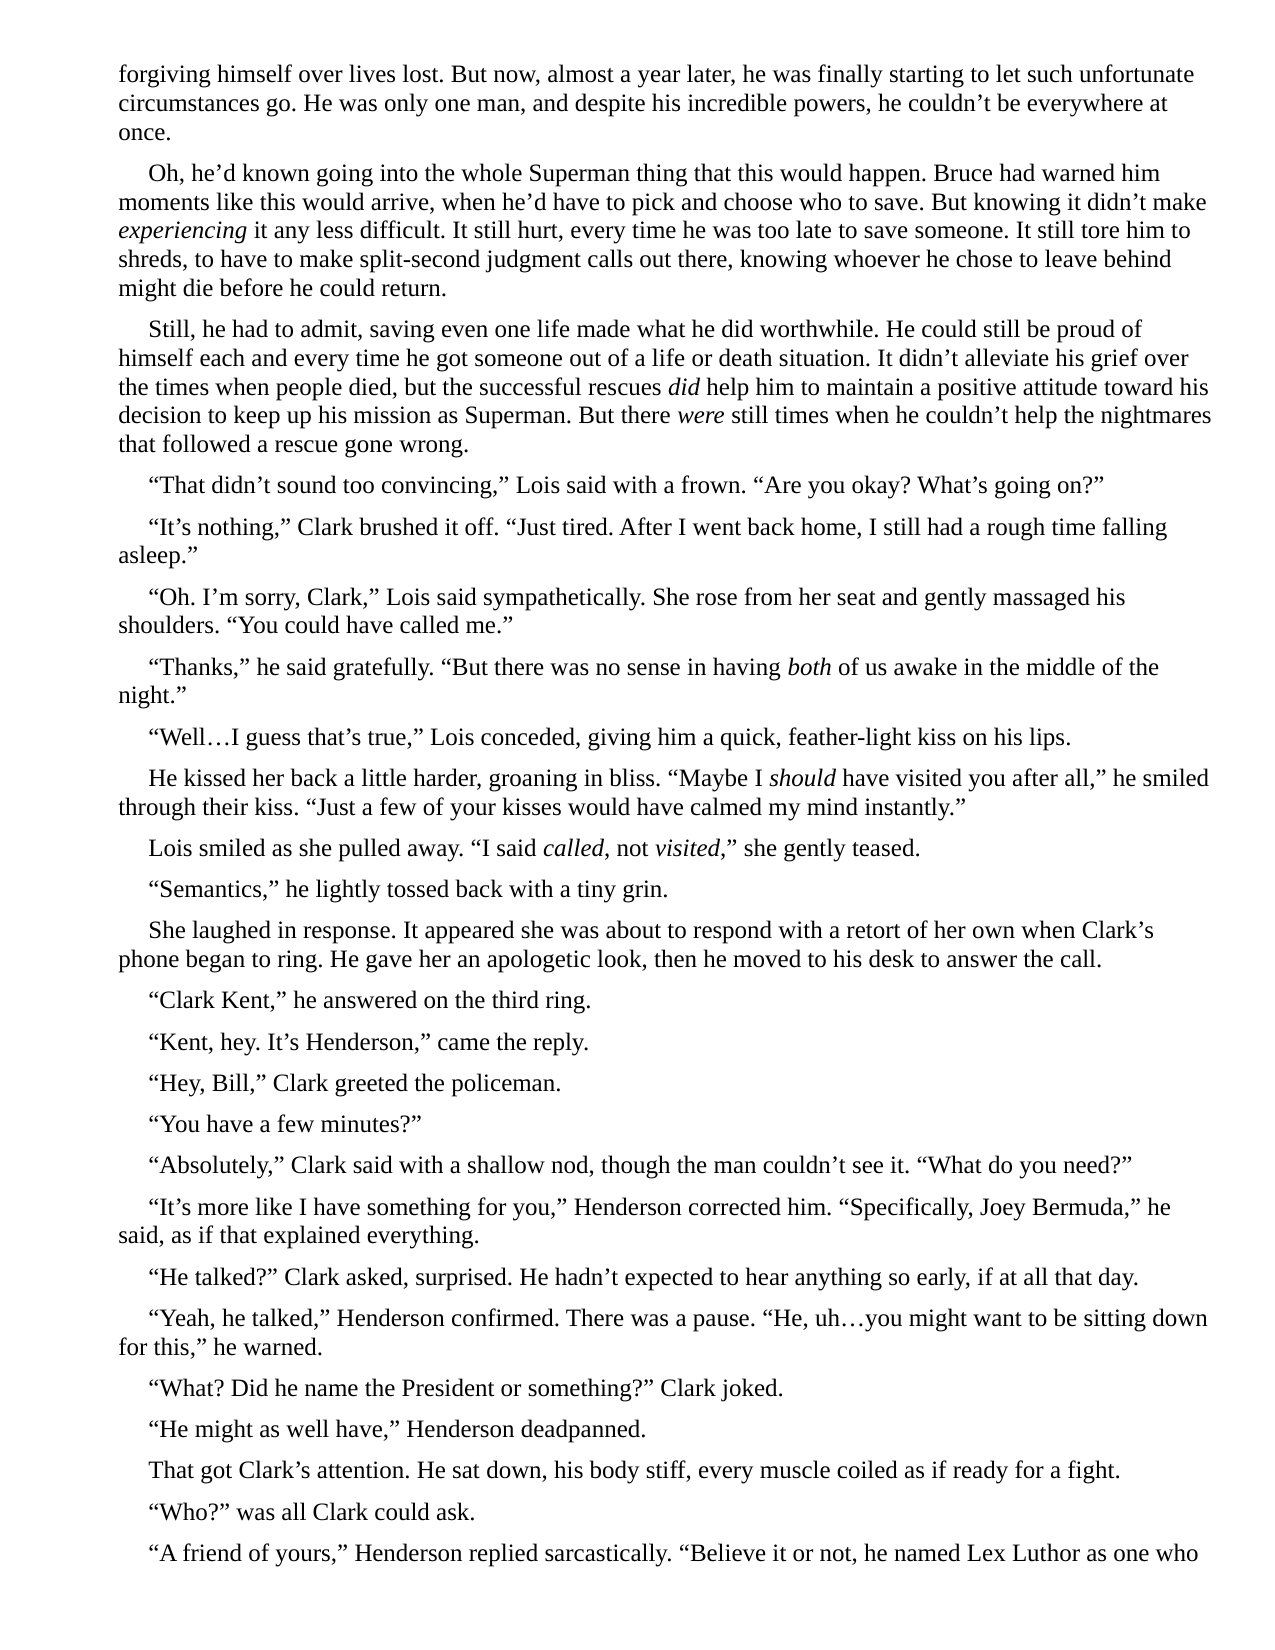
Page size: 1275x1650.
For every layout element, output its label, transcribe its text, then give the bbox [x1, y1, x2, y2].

text Oh, he’d known going into the whole Superman thing that this would happen. Bruce had warned him moments like this would arrive, when he’d have to pick and choose who to save. But knowing it didn’t make experiencing it any less difficult. It still hurt, every time he was too late to save someone. It still tore him to shreds, to have to make split-second judgment calls out there, knowing whoever he chose to leave behind might die before he could return. [118, 158, 1216, 302]
text “Kent, hey. It’s Henderson,” came the reply. [118, 1027, 1216, 1055]
text “Clark Kent,” he answered on the third ring. [118, 985, 1216, 1014]
text “That didn’t sound too convincing,” Lois said with a frown. “Are you okay? What’s going on?” [118, 470, 1216, 499]
text Still, he had to admit, saving even one life made what he did worthwhile. He could still be proud of himself each and every time he got someone out of a life or death situation. It didn’t alleviate his grief over the times when people died, but the successful rescues did help him to maintain a positive attitude toward his decision to keep up his mission as Superman. But there were still times when he couldn’t help the nightmares that followed a rescue gone wrong. [118, 314, 1216, 458]
text Lois smiled as she pulled away. “I said called, not visited,” she gently teased. [118, 833, 1216, 862]
text forgiving himself over lives lost. But now, almost a year later, he was finally starting to let such unfortunate circumstances go. He was only one man, and despite his incredible powers, he couldn’t be everywhere at once. [118, 59, 1216, 145]
text “Thanks,” he said gratefully. “But there was no sense in having both of us awake in the middle of the night.” [118, 652, 1216, 709]
text “Absolutely,” Clark said with a shallow nod, though the man couldn’t see it. “What do you need?” [118, 1150, 1216, 1179]
text “It’s more like I have something for you,” Henderson corrected him. “Specifically, Joey Bermuda,” he said, as if that explained everything. [118, 1192, 1216, 1249]
text “Yeah, he talked,” Henderson confirmed. There was a pause. “He, uh…you might want to be sitting down for this,” he warned. [118, 1303, 1216, 1360]
text “Who?” was all Clark could ask. [118, 1497, 1216, 1525]
text “He talked?” Clark asked, surprised. He hadn’t expected to hear anything so early, if at all that day. [118, 1262, 1216, 1290]
text “What? Did he name the President or something?” Clark joked. [118, 1373, 1216, 1402]
text “A friend of yours,” Henderson replied sarcastically. “Believe it or not, he named Lex Luthor as one who [118, 1538, 1216, 1567]
text That got Clark’s attention. He sat down, his body stiff, every muscle coiled as if ready for a fight. [118, 1455, 1216, 1484]
text “Semantics,” he lightly tossed back with a tiny grin. [118, 874, 1216, 903]
text “Hey, Bill,” Clark greeted the policeman. [118, 1068, 1216, 1097]
text She laughed in response. It appeared she was about to respond with a retort of her own when Clark’s phone began to ring. He gave her an apologetic look, then he moved to his desk to answer the call. [118, 915, 1216, 973]
text He kissed her back a little harder, groaning in bliss. “Maybe I should have visited you after all,” he smiled through their kiss. “Just a few of your kisses would have calmed my mind instantly.” [118, 763, 1216, 820]
text “You have a few minutes?” [118, 1109, 1216, 1138]
text “Oh. I’m sorry, Clark,” Lois said sympathetically. She rose from her seat and gently massaged his shoulders. “You could have called me.” [118, 582, 1216, 639]
text “He might as well have,” Henderson deadpanned. [118, 1414, 1216, 1443]
text “It’s nothing,” Clark brushed it off. “Just tired. After I went back home, I still had a rough time falling asleep.” [118, 512, 1216, 569]
text “Well…I guess that’s true,” Lois conceded, giving him a quick, feather-light kiss on his lips. [118, 722, 1216, 750]
